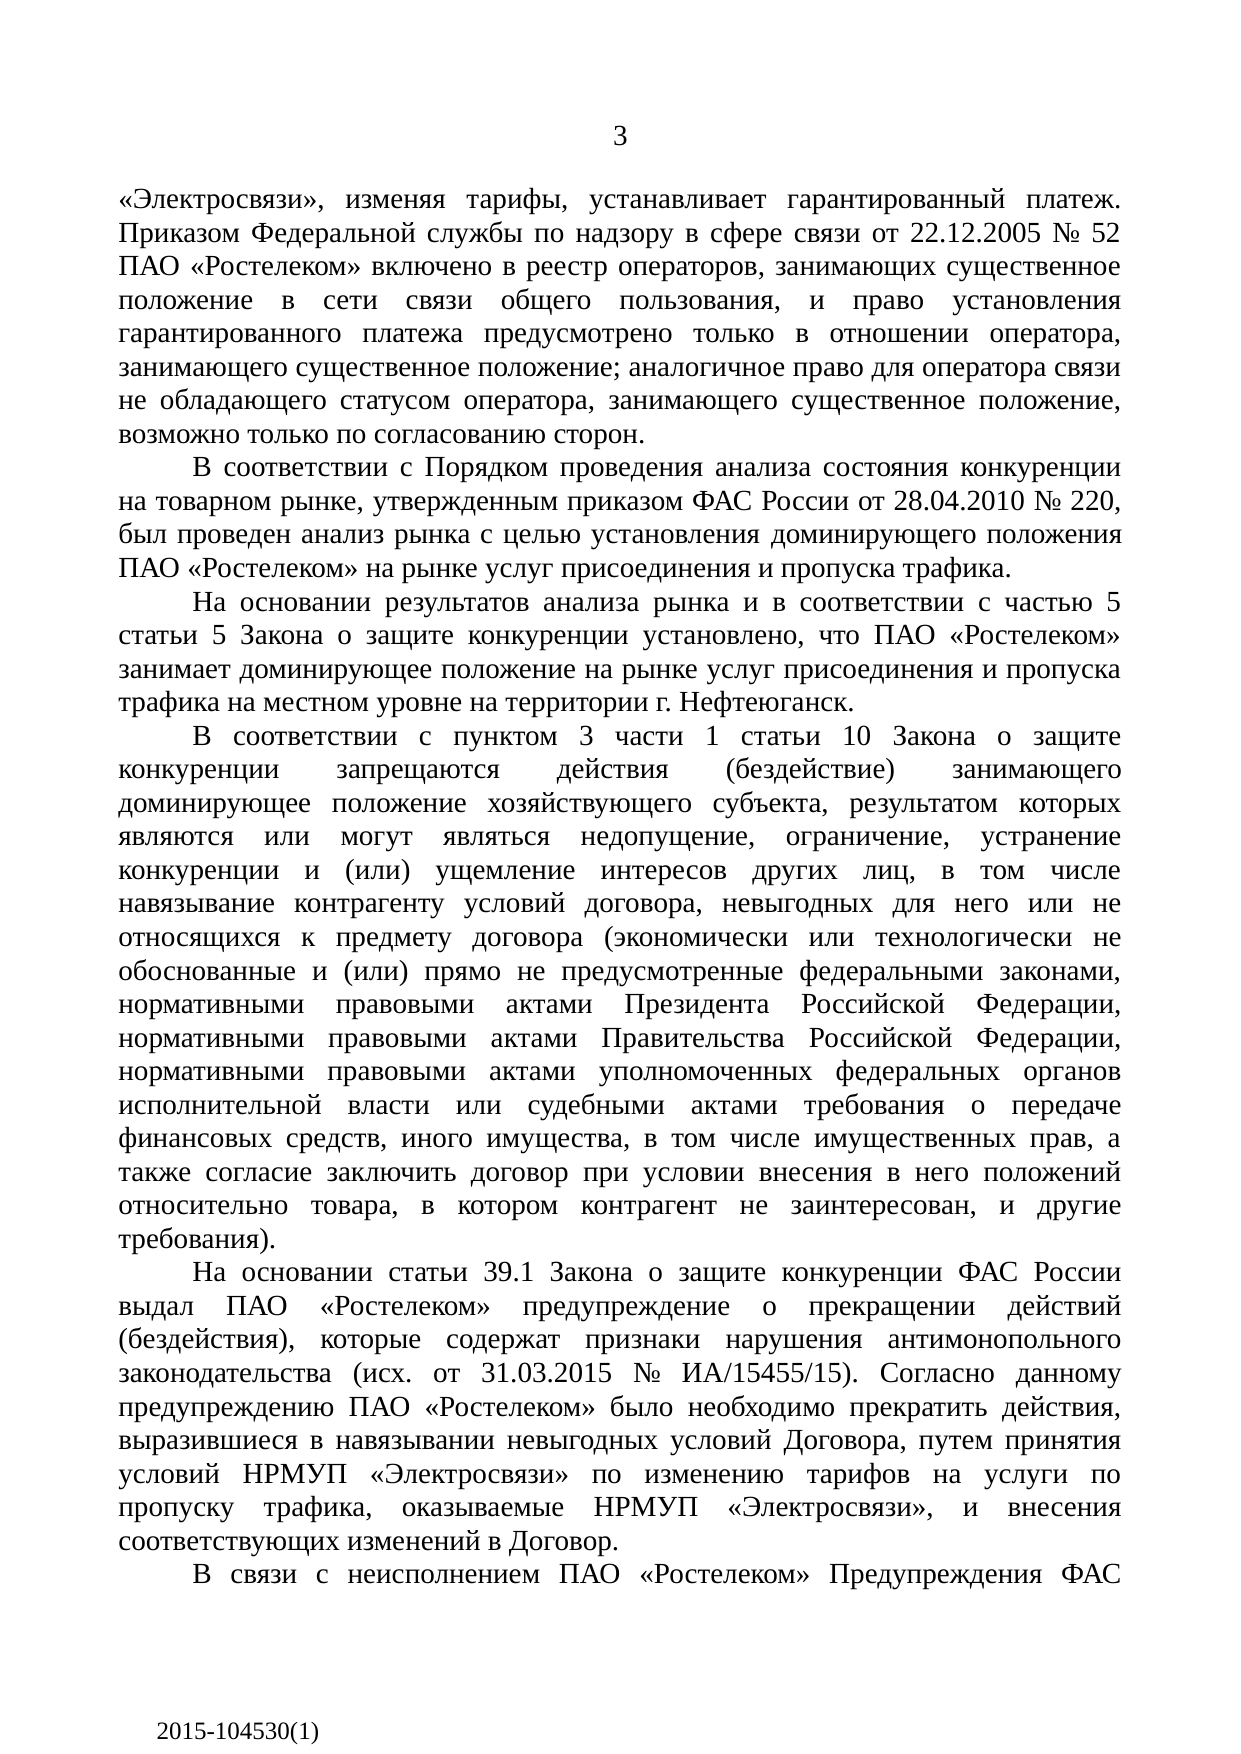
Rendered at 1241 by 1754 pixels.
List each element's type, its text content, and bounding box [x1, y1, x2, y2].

text «Электросвязи», изменяя тарифы, устанавливает гарантированный платеж. Приказом Федеральной службы по надзору в сфере связи от 22.12.2005 № 52 ПАО «Ростелеком» включено в реестр операторов, занимающих существенное положение в сети связи общего пользования, и право установления гарантированного платежа предусмотрено только в отношении оператора, занимающего существенное положение; аналогичное право для оператора связи не обладающего статусом оператора, занимающего существенное положение, возможно только по согласованию сторон. [118, 181, 1122, 449]
text В связи с неисполнением ПАО «Ростелеком» Предупреждения ФАС [118, 1556, 1122, 1590]
text На основании результатов анализа рынка и в соответствии с частью 5 статьи 5 Закона о защите конкуренции установлено, что ПАО «Ростелеком» занимает доминирующее положение на рынке услуг присоединения и пропуска трафика на местном уровне на территории г. Нефтеюганск. [118, 584, 1122, 718]
text В соответствии с пунктом 3 части 1 статьи 10 Закона о защите конкуренции запрещаются действия (бездействие) занимающего доминирующее положение хозяйствующего субъекта, результатом которых являются или могут являться недопущение, ограничение, устранение конкуренции и (или) ущемление интересов других лиц, в том числе навязывание контрагенту условий договора, невыгодных для него или не относящихся к предмету договора (экономически или технологически не обоснованные и (или) прямо не предусмотренные федеральными законами, нормативными правовыми актами Президента Российской Федерации, нормативными правовыми актами Правительства Российской Федерации, нормативными правовыми актами уполномоченных федеральных органов исполнительной власти или судебными актами требования о передаче финансовых средств, иного имущества, в том числе имущественных прав, а также согласие заключить договор при условии внесения в него положений относительно товара, в котором контрагент не заинтересован, и другие требования). [118, 718, 1122, 1254]
text На основании статьи 39.1 Закона о защите конкуренции ФАС России выдал ПАО «Ростелеком» предупреждение о прекращении действий (бездействия), которые содержат признаки нарушения антимонопольного законодательства (исх. от 31.03.2015 № ИА/15455/15). Согласно данному предупреждению ПАО «Ростелеком» было необходимо прекратить действия, выразившиеся в навязывании невыгодных условий Договора, путем принятия условий НРМУП «Электросвязи» по изменению тарифов на услуги по пропуску трафика, оказываемые НРМУП «Электросвязи», и внесения соответствующих изменений в Договор. [118, 1254, 1122, 1556]
text В соответствии с Порядком проведения анализа состояния конкуренции на товарном рынке, утвержденным приказом ФАС России от 28.04.2010 № 220, был проведен анализ рынка с целью установления доминирующего положения ПАО «Ростелеком» на рынке услуг присоединения и пропуска трафика. [118, 449, 1122, 584]
